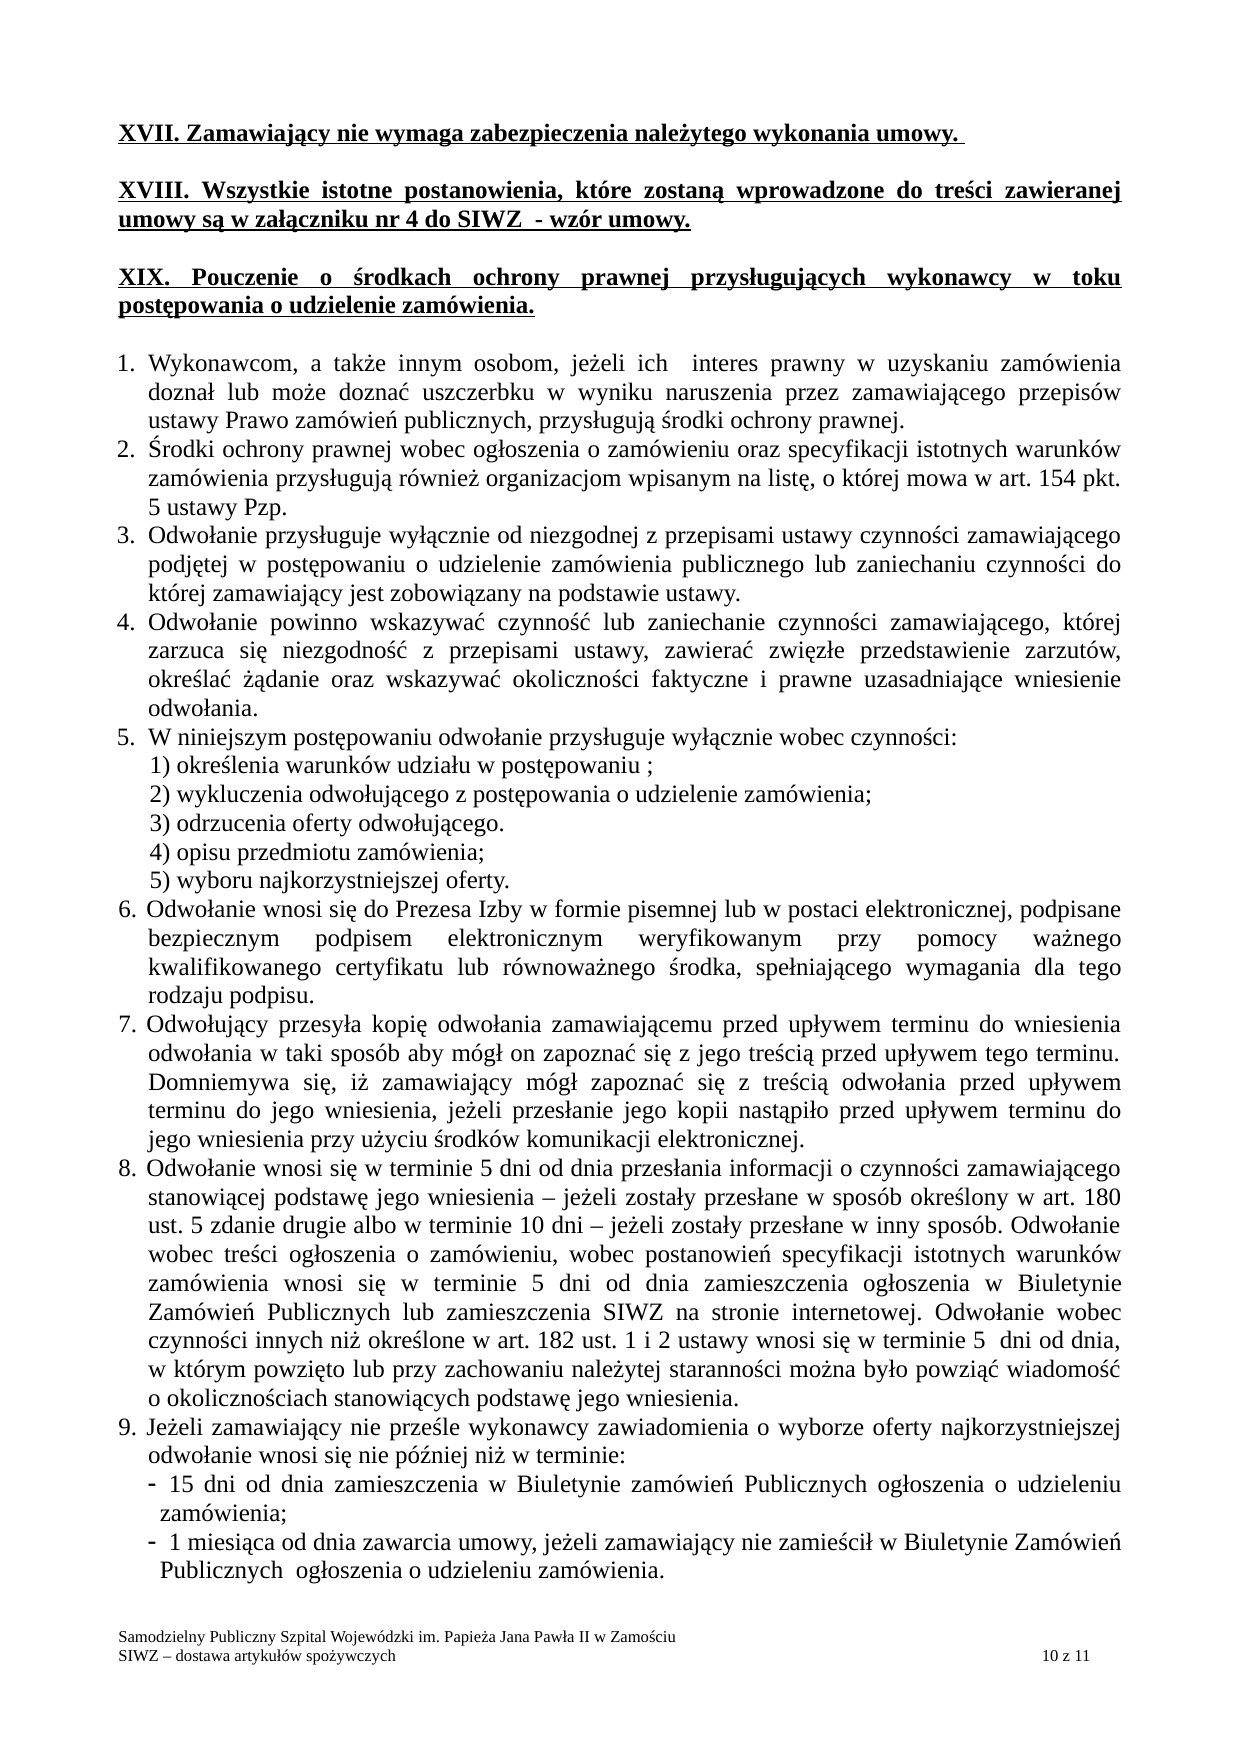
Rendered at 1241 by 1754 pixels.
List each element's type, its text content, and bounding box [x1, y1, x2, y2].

text XVIII. Wszystkie istotne postanowienia, które zostaną wprowadzone do treści zawieranej [118, 176, 1122, 201]
list 1 miesiąca od dnia zawarcia umowy, jeżeli zamawiający nie zamieścił w Biuletynie Zamówień Publicznych ogłoszenia o udzieleniu zamówienia. [148, 1527, 1122, 1584]
text 4) opisu przedmiotu zamówienia; [118, 837, 1122, 865]
text XVII. Zamawiający nie wymaga zabezpieczenia należytego wykonania umowy. [118, 118, 1122, 147]
text umowy są w załączniku nr 4 do SIWZ - wzór umowy. [118, 202, 1122, 233]
text 2) wykluczenia odwołującego z postępowania o udzielenie zamówienia; [118, 779, 1122, 808]
list Odwołanie wnosi się w terminie 5 dni od dnia przesłania informacji o czynności zamawiającego stanowiącej podstawę jego wniesienia – jeżeli zostały przesłane w sposób określony w art. 180 ust. 5 zdanie drugie albo w terminie 10 dni – jeżeli zostały przesłane w inny sposób. Odwołanie wobec treści ogłoszenia o zamówieniu, wobec postanowień specyfikacji istotnych warunków zamówienia wnosi się w terminie 5 dni od dnia zamieszczenia ogłoszenia w Biuletynie Zamówień Publicznych lub zamieszczenia SIWZ na stronie internetowej. Odwołanie wobec czynności innych niż określone w art. 182 ust. 1 i 2 ustawy wnosi się w terminie 5 dni od dnia, w którym powzięto lub przy zachowaniu należytej staranności można było powziąć wiadomość o okolicznościach stanowiących podstawę jego wniesienia. [118, 1153, 1122, 1412]
list Wykonawcom, a także innym osobom, jeżeli ich interes prawny w uzyskaniu zamówienia doznał lub może doznać uszczerbku w wyniku naruszenia przez zamawiającego przepisów ustawy Prawo zamówień publicznych, przysługują środki ochrony prawnej. [117, 348, 1122, 434]
list 15 dni od dnia zamieszczenia w Biuletynie zamówień Publicznych ogłoszenia o udzieleniu zamówienia; [148, 1469, 1122, 1527]
list Jeżeli zamawiający nie prześle wykonawcy zawiadomienia o wyborze oferty najkorzystniejszej odwołanie wnosi się nie później niż w terminie: [118, 1412, 1122, 1469]
list Odwołujący przesyła kopię odwołania zamawiającemu przed upływem terminu do wniesienia odwołania w taki sposób aby mógł on zapoznać się z jego treścią przed upływem tego terminu. Domniemywa się, iż zamawiający mógł zapoznać się z treścią odwołania przed upływem terminu do jego wniesienia, jeżeli przesłanie jego kopii nastąpiło przed upływem terminu do jego wniesienia przy użyciu środków komunikacji elektronicznej. [118, 1009, 1122, 1153]
text 1) określenia warunków udziału w postępowaniu ; [118, 750, 1122, 779]
list Środki ochrony prawnej wobec ogłoszenia o zamówieniu oraz specyfikacji istotnych warunków zamówienia przysługują również organizacjom wpisanym na listę, o której mowa w art. 154 pkt. 5 ustawy Pzp. [117, 434, 1122, 520]
text postępowania o udzielenie zamówienia. [118, 288, 1122, 319]
text 3) odrzucenia oferty odwołującego. [118, 808, 1122, 837]
list W niniejszym postępowaniu odwołanie przysługuje wyłącznie wobec czynności: [117, 722, 1122, 750]
text 5) wyboru najkorzystniejszej oferty. [118, 865, 1122, 894]
text XIX. Pouczenie o środkach ochrony prawnej przysługujących wykonawcy w toku [118, 262, 1122, 287]
list Odwołanie wnosi się do Prezesa Izby w formie pisemnej lub w postaci elektronicznej, podpisane bezpiecznym podpisem elektronicznym weryfikowanym przy pomocy ważnego kwalifikowanego certyfikatu lub równoważnego środka, spełniającego wymagania dla tego rodzaju podpisu. [118, 894, 1122, 1009]
list Odwołanie przysługuje wyłącznie od niezgodnej z przepisami ustawy czynności zamawiającego podjętej w postępowaniu o udzielenie zamówienia publicznego lub zaniechaniu czynności do której zamawiający jest zobowiązany na podstawie ustawy. [117, 520, 1122, 607]
list Odwołanie powinno wskazywać czynność lub zaniechanie czynności zamawiającego, której zarzuca się niezgodność z przepisami ustawy, zawierać zwięzłe przedstawienie zarzutów, określać żądanie oraz wskazywać okoliczności faktyczne i prawne uzasadniające wniesienie odwołania. [117, 607, 1122, 722]
